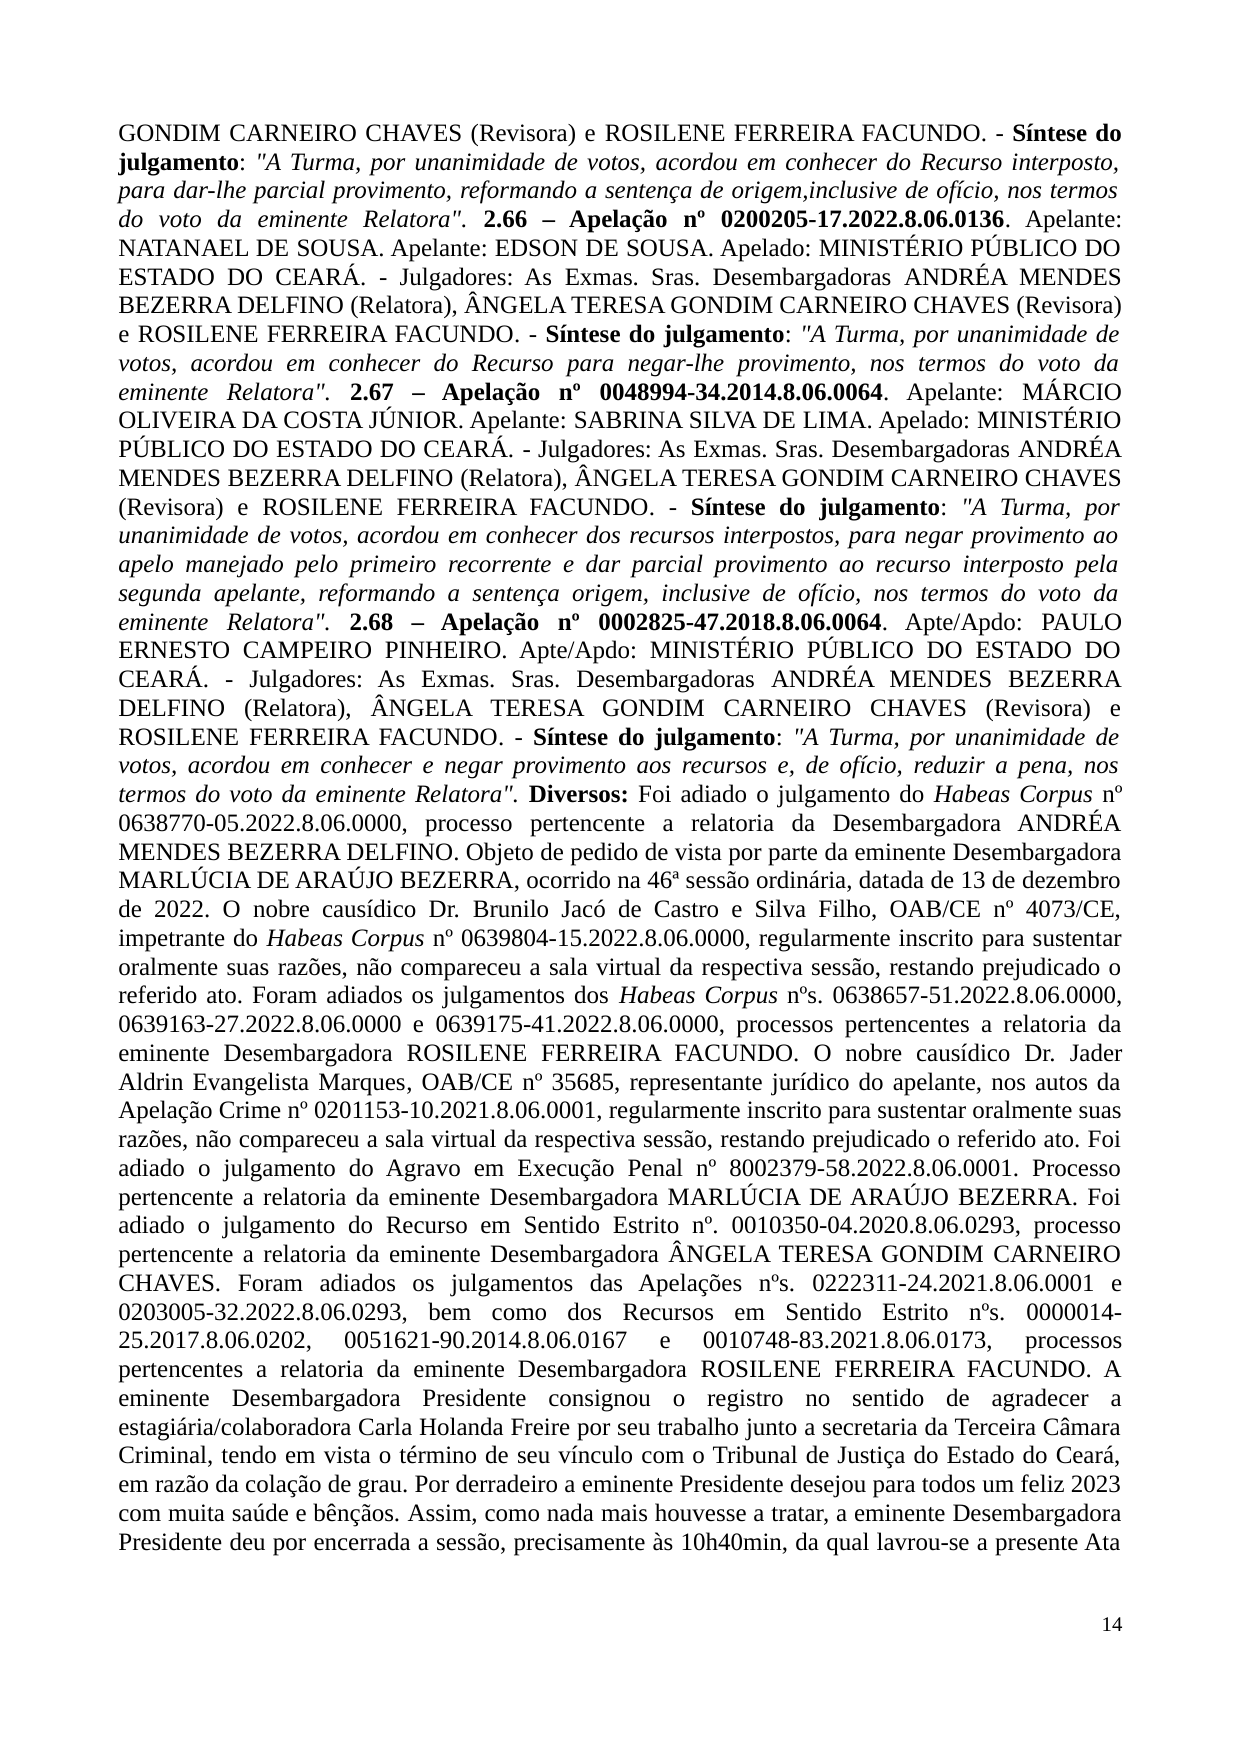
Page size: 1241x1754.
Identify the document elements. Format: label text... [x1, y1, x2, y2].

text GONDIM CARNEIRO CHAVES (Revisora) e ROSILENE FERREIRA FACUNDO. - Síntese do julgamento: "A Turma, por unanimidade de votos, acordou em conhecer do Recurso interposto, para dar-lhe parcial provimento, reformando a sentença de origem,inclusive de ofício, nos termos do voto da eminente Relatora". 2.66 – Apelação nº 0200205-17.2022.8.06.0136. Apelante: NATANAEL DE SOUSA. Apelante: EDSON DE SOUSA. Apelado: MINISTÉRIO PÚBLICO DO ESTADO DO CEARÁ. - Julgadores: As Exmas. Sras. Desembargadoras ANDRÉA MENDES BEZERRA DELFINO (Relatora), ÂNGELA TERESA GONDIM CARNEIRO CHAVES (Revisora) e ROSILENE FERREIRA FACUNDO. - Síntese do julgamento: "A Turma, por unanimidade de votos, acordou em conhecer do Recurso para negar-lhe provimento, nos termos do voto da eminente Relatora". 2.67 – Apelação nº 0048994-34.2014.8.06.0064. Apelante: MÁRCIO OLIVEIRA DA COSTA JÚNIOR. Apelante: SABRINA SILVA DE LIMA. Apelado: MINISTÉRIO PÚBLICO DO ESTADO DO CEARÁ. - Julgadores: As Exmas. Sras. Desembargadoras ANDRÉA MENDES BEZERRA DELFINO (Relatora), ÂNGELA TERESA GONDIM CARNEIRO CHAVES (Revisora) e ROSILENE FERREIRA FACUNDO. - Síntese do julgamento: "A Turma, por unanimidade de votos, acordou em conhecer dos recursos interpostos, para negar provimento ao apelo manejado pelo primeiro recorrente e dar parcial provimento ao recurso interposto pela segunda apelante, reformando a sentença origem, inclusive de ofício, nos termos do voto da eminente Relatora". 2.68 – Apelação nº 0002825-47.2018.8.06.0064. Apte/Apdo: PAULO ERNESTO CAMPEIRO PINHEIRO. Apte/Apdo: MINISTÉRIO PÚBLICO DO ESTADO DO CEARÁ. - Julgadores: As Exmas. Sras. Desembargadoras ANDRÉA MENDES BEZERRA DELFINO (Relatora), ÂNGELA TERESA GONDIM CARNEIRO CHAVES (Revisora) e ROSILENE FERREIRA FACUNDO. - Síntese do julgamento: "A Turma, por unanimidade de votos, acordou em conhecer e negar provimento aos recursos e, de ofício, reduzir a pena, nos termos do voto da eminente Relatora". Diversos: Foi adiado o julgamento do Habeas Corpus nº 0638770-05.2022.8.06.0000, processo pertencente a relatoria da Desembargadora ANDRÉA MENDES BEZERRA DELFINO. Objeto de pedido de vista por parte da eminente Desembargadora MARLÚCIA DE ARAÚJO BEZERRA, ocorrido na 46ª sessão ordinária, datada de 13 de dezembro de 2022. O nobre causídico Dr. Brunilo Jacó de Castro e Silva Filho, OAB/CE nº 4073/CE, impetrante do Habeas Corpus nº 0639804-15.2022.8.06.0000, regularmente inscrito para sustentar oralmente suas razões, não compareceu a sala virtual da respectiva sessão, restando prejudicado o referido ato. Foram adiados os julgamentos dos Habeas Corpus nºs. 0638657-51.2022.8.06.0000, 0639163-27.2022.8.06.0000 e 0639175-41.2022.8.06.0000, processos pertencentes a relatoria da eminente Desembargadora ROSILENE FERREIRA FACUNDO. O nobre causídico Dr. Jader Aldrin Evangelista Marques, OAB/CE nº 35685, representante jurídico do apelante, nos autos da Apelação Crime nº 0201153-10.2021.8.06.0001, regularmente inscrito para sustentar oralmente suas razões, não compareceu a sala virtual da respectiva sessão, restando prejudicado o referido ato. Foi adiado o julgamento do Agravo em Execução Penal nº 8002379-58.2022.8.06.0001. Processo pertencente a relatoria da eminente Desembargadora MARLÚCIA DE ARAÚJO BEZERRA. Foi adiado o julgamento do Recurso em Sentido Estrito nº. 0010350-04.2020.8.06.0293, processo pertencente a relatoria da eminente Desembargadora ÂNGELA TERESA GONDIM CARNEIRO CHAVES. Foram adiados os julgamentos das Apelações nºs. 0222311-24.2021.8.06.0001 e 0203005-32.2022.8.06.0293, bem como dos Recursos em Sentido Estrito nºs. 0000014-25.2017.8.06.0202, 0051621-90.2014.8.06.0167 e 0010748-83.2021.8.06.0173, processos pertencentes a relatoria da eminente Desembargadora ROSILENE FERREIRA FACUNDO. A eminente Desembargadora Presidente consignou o registro no sentido de agradecer a estagiária/colaboradora Carla Holanda Freire por seu trabalho junto a secretaria da Terceira Câmara Criminal, tendo em vista o término de seu vínculo com o Tribunal de Justiça do Estado do Ceará, em razão da colação de grau. Por derradeiro a eminente Presidente desejou para todos um feliz 2023 com muita saúde e bênçãos. Assim, como nada mais houvesse a tratar, a eminente Desembargadora Presidente deu por encerrada a sessão, precisamente às 10h40min, da qual lavrou-se a presente Ata [118, 118, 1122, 1556]
